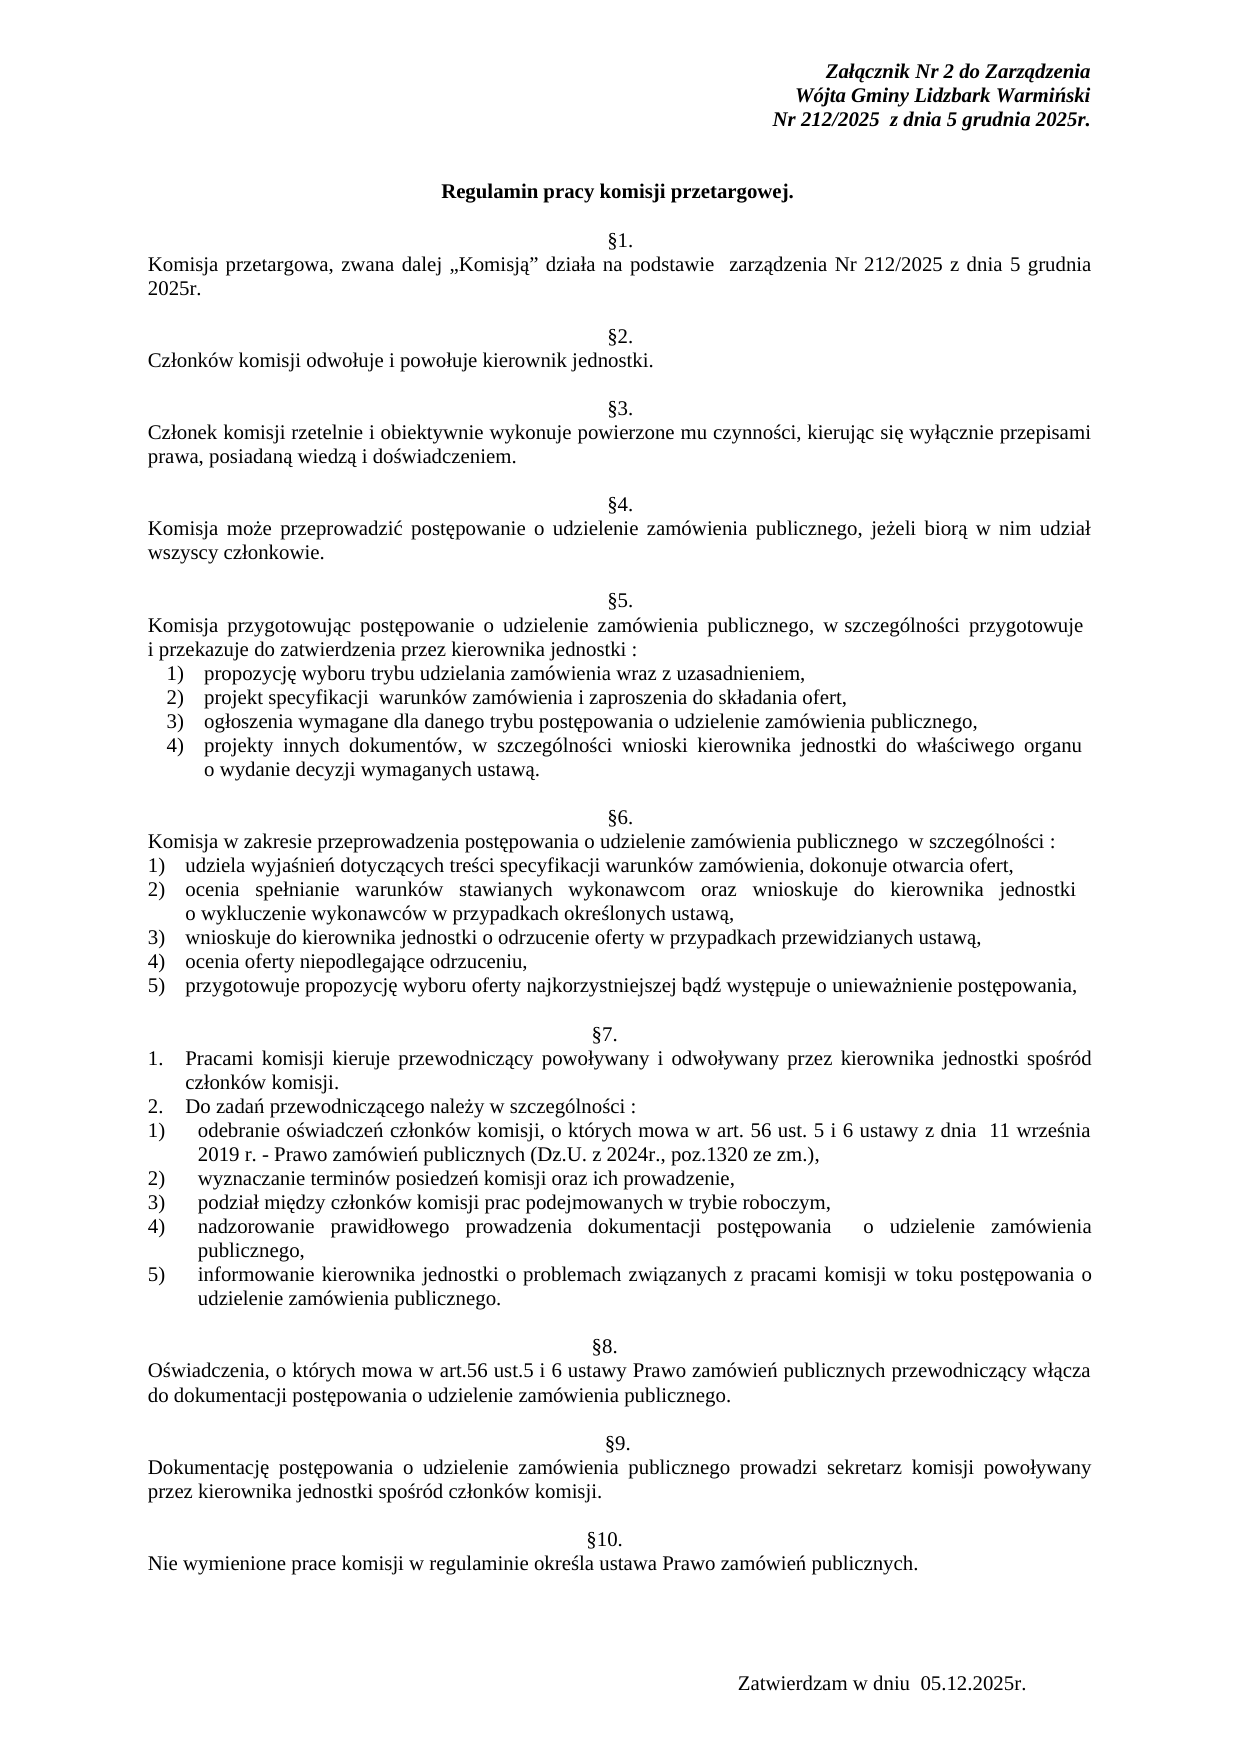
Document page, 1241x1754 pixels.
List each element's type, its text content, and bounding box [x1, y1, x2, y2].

list Pracami komisji kieruje przewodniczący powoływany i odwoływany przez kierownika jednostki spośród członków komisji. [148, 1046, 1093, 1094]
list ocenia oferty niepodlegające odrzuceniu, [148, 949, 1093, 973]
subtitle Wójta Gminy Lidzbark Warmiński [148, 83, 1093, 107]
text §4. [148, 492, 1093, 516]
text Członek komisji rzetelnie i obiektywnie wykonuje powierzone mu czynności, kierując się wyłącznie przepisami prawa, posiadaną wiedzą i doświadczeniem. [148, 420, 1093, 468]
text Komisja w zakresie przeprowadzenia postępowania o udzielenie zamówienia publicznego w szczególności : [148, 829, 1093, 853]
list nadzorowanie prawidłowego prowadzenia dokumentacji postępowania o udzielenie zamówienia publicznego, [148, 1214, 1093, 1262]
list wyznaczanie terminów posiedzeń komisji oraz ich prowadzenie, [148, 1166, 1093, 1190]
list przygotowuje propozycję wyboru oferty najkorzystniejszej bądź występuje o unieważnienie postępowania, [148, 973, 1093, 997]
text §10. [148, 1527, 1093, 1551]
text Oświadczenia, o których mowa w art.56 ust.5 i 6 ustawy Prawo zamówień publicznych przewodniczący włącza do dokumentacji postępowania o udzielenie zamówienia publicznego. [148, 1358, 1093, 1407]
text Komisja może przeprowadzić postępowanie o udzielenie zamówienia publicznego, jeżeli biorą w nim udział wszyscy członkowie. [148, 516, 1093, 564]
text Członków komisji odwołuje i powołuje kierownik jednostki. [148, 348, 1093, 372]
text §7. [148, 1022, 1093, 1046]
list wnioskuje do kierownika jednostki o odrzucenie oferty w przypadkach przewidzianych ustawą, [148, 925, 1093, 949]
text Komisja przetargowa, zwana dalej „Komisją” działa na podstawie zarządzenia Nr 212/2025 z dnia 5 grudnia 2025r. [148, 252, 1093, 300]
list projekt specyfikacji warunków zamówienia i zaproszenia do składania ofert, [166, 685, 1093, 709]
text Nie wymienione prace komisji w regulaminie określa ustawa Prawo zamówień publicznych. [148, 1551, 1093, 1575]
text Nr 212/2025 z dnia 5 grudnia 2025r. [148, 107, 1093, 131]
list podział między członków komisji prac podejmowanych w trybie roboczym, [148, 1190, 1093, 1214]
text Komisja przygotowując postępowanie o udzielenie zamówienia publicznego, w szczególności przygotowuje i przekazuje do zatwierdzenia przez kierownika jednostki : [148, 612, 1093, 661]
text Zatwierdzam w dniu 05.12.2025r. [664, 1671, 1093, 1695]
list projekty innych dokumentów, w szczególności wnioski kierownika jednostki do właściwego organu o wydanie decyzji wymaganych ustawą. [166, 733, 1093, 781]
list udziela wyjaśnień dotyczących treści specyfikacji warunków zamówienia, dokonuje otwarcia ofert, [148, 853, 1093, 877]
text §8. [148, 1334, 1093, 1358]
list informowanie kierownika jednostki o problemach związanych z pracami komisji w toku postępowania o udzielenie zamówienia publicznego. [148, 1262, 1093, 1310]
list Do zadań przewodniczącego należy w szczególności : [148, 1094, 1093, 1118]
list ogłoszenia wymagane dla danego trybu postępowania o udzielenie zamówienia publicznego, [166, 709, 1093, 733]
text §9. [148, 1431, 1093, 1455]
text Dokumentację postępowania o udzielenie zamówienia publicznego prowadzi sekretarz komisji powoływany przez kierownika jednostki spośród członków komisji. [148, 1455, 1093, 1503]
text §6. [148, 805, 1093, 829]
text §1. [148, 227, 1093, 252]
list odebranie oświadczeń członków komisji, o których mowa w art. 56 ust. 5 i 6 ustawy z dnia 11 września 2019 r. - Prawo zamówień publicznych (Dz.U. z 2024r., poz.1320 ze zm.), [148, 1118, 1093, 1166]
text Regulamin pracy komisji przetargowej. [148, 179, 1093, 203]
text §5. [148, 588, 1093, 612]
list propozycję wyboru trybu udzielania zamówienia wraz z uzasadnieniem, [166, 661, 1093, 685]
list ocenia spełnianie warunków stawianych wykonawcom oraz wnioskuje do kierownika jednostki o wykluczenie wykonawców w przypadkach określonych ustawą, [148, 877, 1093, 925]
subtitle Załącznik Nr 2 do Zarządzenia [148, 59, 1093, 83]
text §2. [148, 324, 1093, 348]
text §3. [148, 396, 1093, 420]
